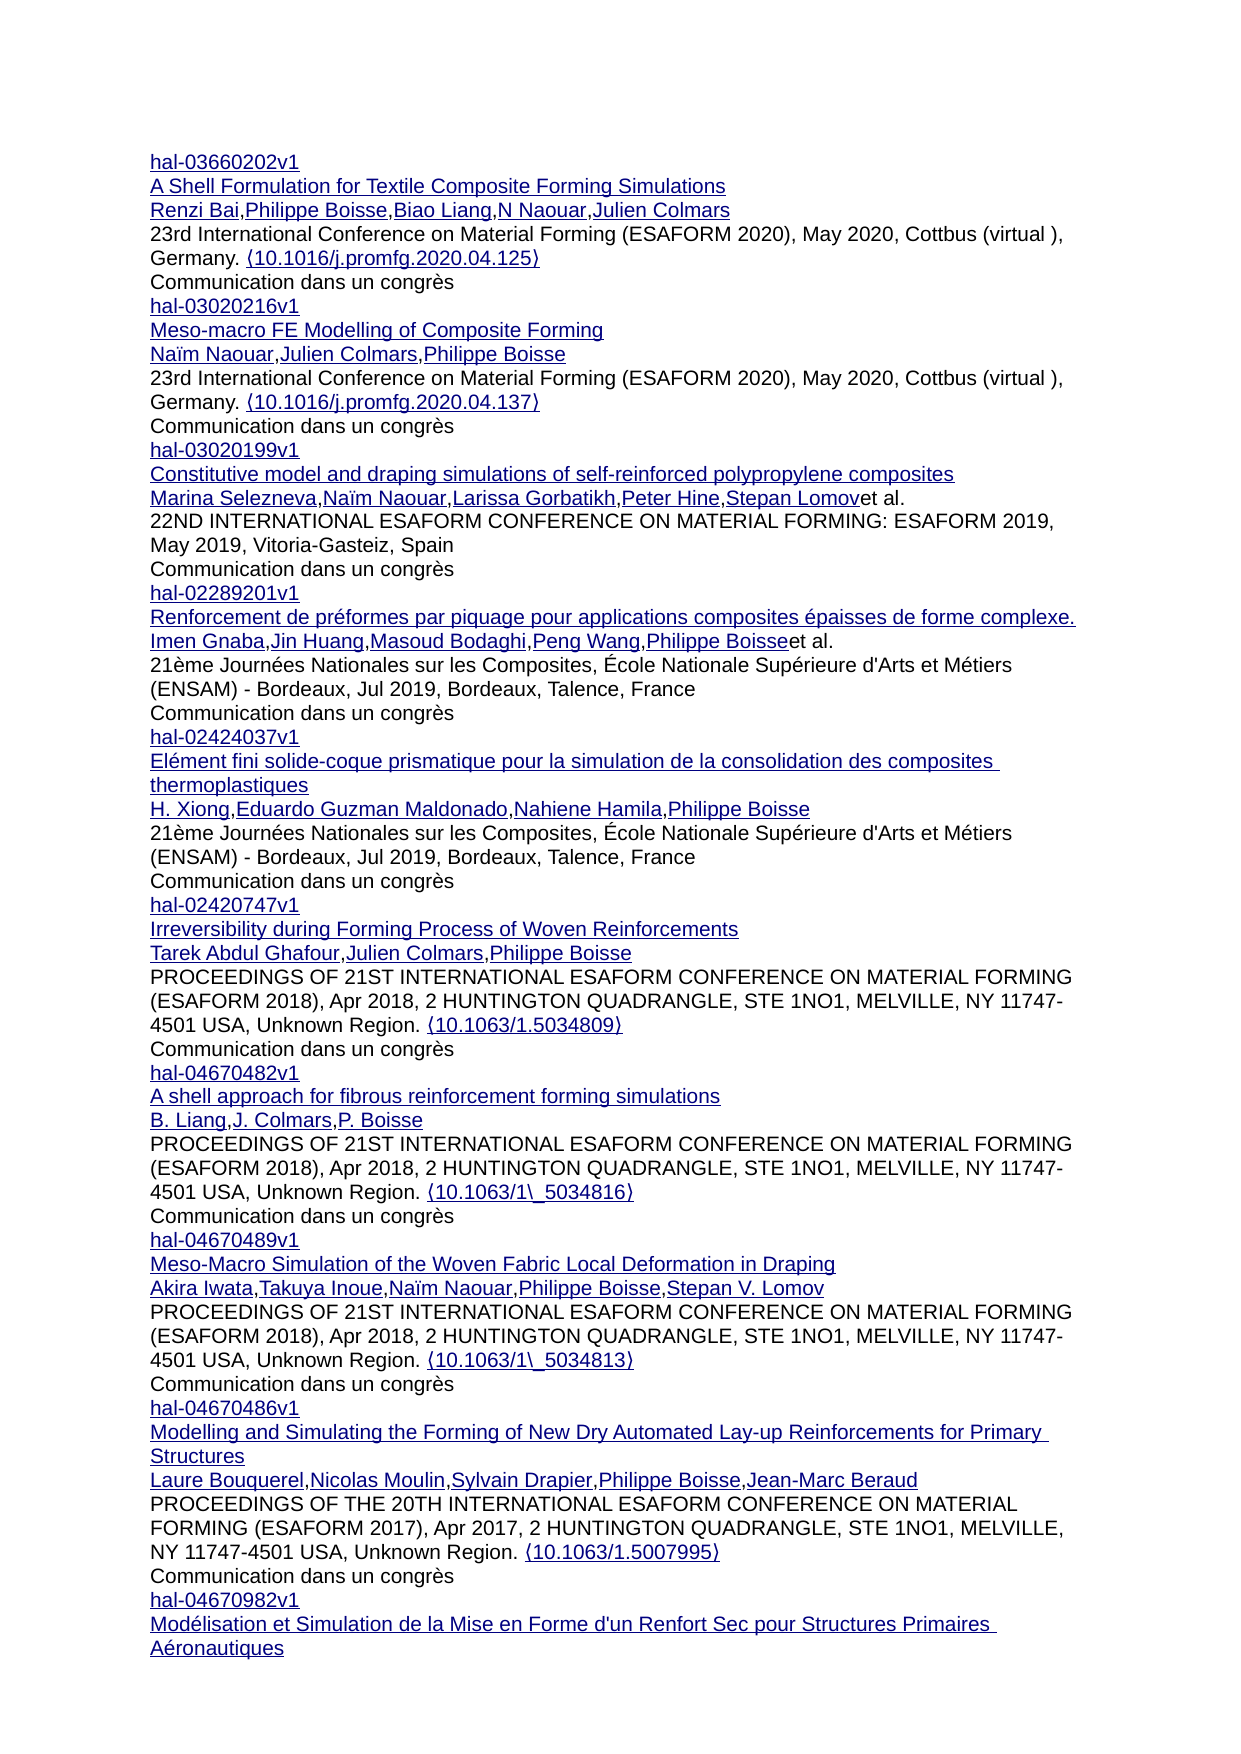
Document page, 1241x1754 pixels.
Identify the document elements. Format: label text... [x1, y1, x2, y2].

table_cell Constitutive model and draping simulations of self-reinforced polypropylene composites Marina Selezneva,Naïm Naouar,Larissa Gorbatikh,Peter Hine,Stepan Lomovet al. 22ND INTERNATIONAL ESAFORM CONFERENCE ON MATERIAL FORMING: ESAFORM 2019, May 2019, Vitoria-Gasteiz, Spain Communication dans un congrès hal-02289201v1 [150, 461, 1090, 605]
table_cell Renforcement de préformes par piquage pour applications composites épaisses de forme complexe. Imen Gnaba,Jin Huang,Masoud Bodaghi,Peng Wang,Philippe Boisseet al. 21ème Journées Nationales sur les Composites, École Nationale Supérieure d'Arts et Métiers (ENSAM) - Bordeaux, Jul 2019, Bordeaux, Talence, France Communication dans un congrès hal-02424037v1 [150, 605, 1090, 749]
table_cell Modelling and Simulating the Forming of New Dry Automated Lay-up Reinforcements for Primary Structures Laure Bouquerel,Nicolas Moulin,Sylvain Drapier,Philippe Boisse,Jean-Marc Beraud PROCEEDINGS OF THE 20TH INTERNATIONAL ESAFORM CONFERENCE ON MATERIAL FORMING (ESAFORM 2017), Apr 2017, 2 HUNTINGTON QUADRANGLE, STE 1NO1, MELVILLE, NY 11747-4501 USA, Unknown Region. ⟨10.1063/1.5007995⟩ Communication dans un congrès hal-04670982v1 [150, 1420, 1090, 1611]
table_cell hal-03660202v1 [150, 150, 1090, 174]
table_cell Meso-macro FE Modelling of Composite Forming Naïm Naouar,Julien Colmars,Philippe Boisse 23rd International Conference on Material Forming (ESAFORM 2020), May 2020, Cottbus (virtual ), Germany. ⟨10.1016/j.promfg.2020.04.137⟩ Communication dans un congrès hal-03020199v1 [150, 318, 1090, 461]
table_cell A shell approach for fibrous reinforcement forming simulations B. Liang,J. Colmars,P. Boisse PROCEEDINGS OF 21ST INTERNATIONAL ESAFORM CONFERENCE ON MATERIAL FORMING (ESAFORM 2018), Apr 2018, 2 HUNTINGTON QUADRANGLE, STE 1NO1, MELVILLE, NY 11747-4501 USA, Unknown Region. ⟨10.1063/1\_5034816⟩ Communication dans un congrès hal-04670489v1 [150, 1084, 1090, 1252]
table_cell Meso-Macro Simulation of the Woven Fabric Local Deformation in Draping Akira Iwata,Takuya Inoue,Naïm Naouar,Philippe Boisse,Stepan V. Lomov PROCEEDINGS OF 21ST INTERNATIONAL ESAFORM CONFERENCE ON MATERIAL FORMING (ESAFORM 2018), Apr 2018, 2 HUNTINGTON QUADRANGLE, STE 1NO1, MELVILLE, NY 11747-4501 USA, Unknown Region. ⟨10.1063/1\_5034813⟩ Communication dans un congrès hal-04670486v1 [150, 1252, 1090, 1420]
table_cell Irreversibility during Forming Process of Woven Reinforcements Tarek Abdul Ghafour,Julien Colmars,Philippe Boisse PROCEEDINGS OF 21ST INTERNATIONAL ESAFORM CONFERENCE ON MATERIAL FORMING (ESAFORM 2018), Apr 2018, 2 HUNTINGTON QUADRANGLE, STE 1NO1, MELVILLE, NY 11747-4501 USA, Unknown Region. ⟨10.1063/1.5034809⟩ Communication dans un congrès hal-04670482v1 [150, 917, 1090, 1084]
table_cell A Shell Formulation for Textile Composite Forming Simulations Renzi Bai,Philippe Boisse,Biao Liang,N Naouar,Julien Colmars 23rd International Conference on Material Forming (ESAFORM 2020), May 2020, Cottbus (virtual ), Germany. ⟨10.1016/j.promfg.2020.04.125⟩ Communication dans un congrès hal-03020216v1 [150, 174, 1090, 318]
table_cell Elément fini solide-coque prismatique pour la simulation de la consolidation des composites thermoplastiques H. Xiong,Eduardo Guzman Maldonado,Nahiene Hamila,Philippe Boisse 21ème Journées Nationales sur les Composites, École Nationale Supérieure d'Arts et Métiers (ENSAM) - Bordeaux, Jul 2019, Bordeaux, Talence, France Communication dans un congrès hal-02420747v1 [150, 749, 1090, 917]
table_cell Modélisation et Simulation de la Mise en Forme d'un Renfort Sec pour Structures Primaires Aéronautiques [150, 1611, 1090, 1659]
